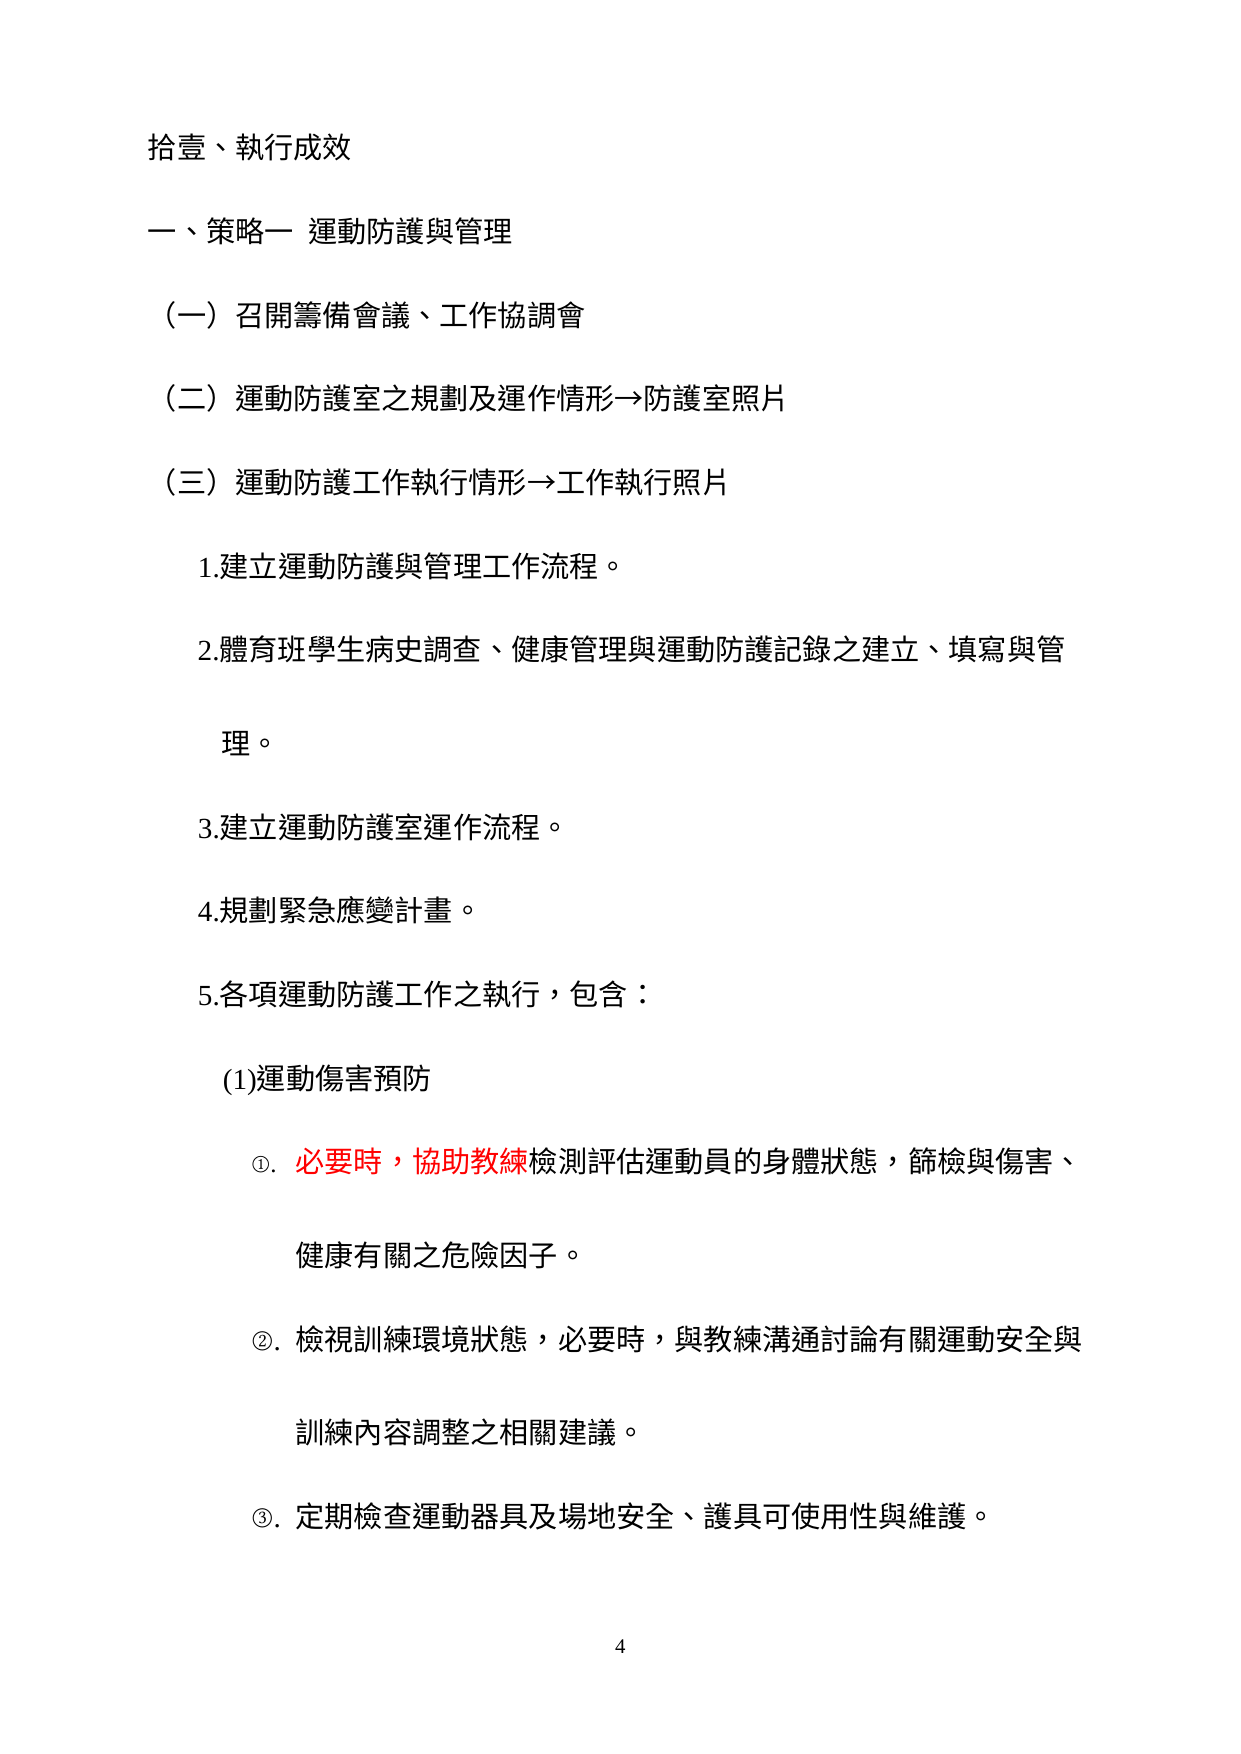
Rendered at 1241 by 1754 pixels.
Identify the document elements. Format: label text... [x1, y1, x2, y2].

list 定期檢查運動器具及場地安全、護具可使用性與維護。 [251, 1473, 1092, 1536]
text 拾壹、執行成效 [148, 104, 1092, 167]
list 檢視訓練環境狀態，必要時，與教練溝通討論有關運動安全與訓練內容調整之相關建議。 [251, 1296, 1092, 1452]
text （一）召開籌備會議、工作協調會 [148, 272, 1092, 334]
text 4.規劃緊急應變計畫。 [198, 867, 1092, 930]
text 5.各項運動防護工作之執行，包含： [198, 951, 1092, 1013]
text 1.建立運動防護與管理工作流程。 [198, 523, 1092, 585]
text （二）運動防護室之規劃及運作情形→防護室照片 [148, 355, 1092, 418]
text 2.體育班學生病史調查、健康管理與運動防護記錄之建立、填寫與管理。 [197, 606, 1092, 763]
text 3.建立運動防護室運作流程。 [198, 784, 1092, 846]
text （三）運動防護工作執行情形→工作執行照片 [148, 439, 1092, 502]
text 一、策略一 運動防護與管理 [148, 188, 1092, 251]
text (1)運動傷害預防 [223, 1035, 1092, 1097]
list 必要時，協助教練檢測評估運動員的身體狀態，篩檢與傷害、健康有關之危險因子。 [251, 1118, 1092, 1274]
